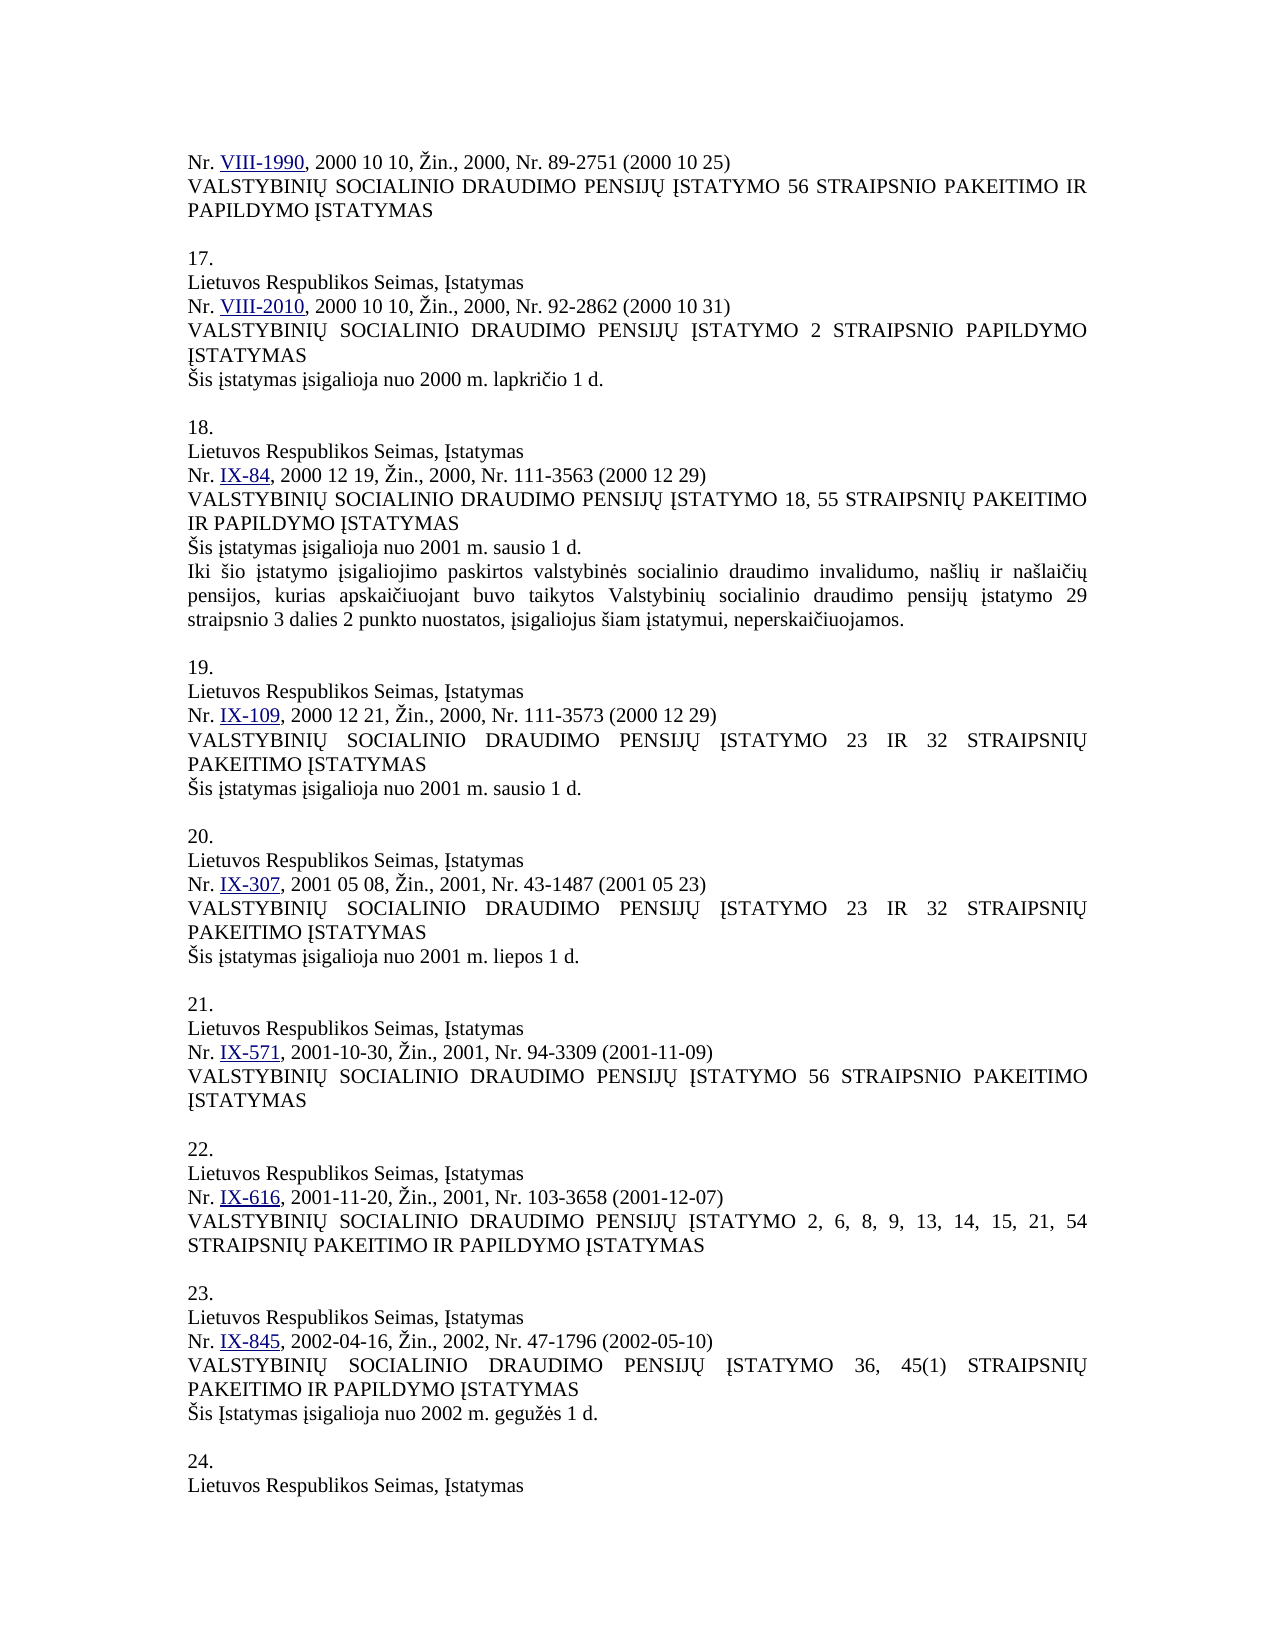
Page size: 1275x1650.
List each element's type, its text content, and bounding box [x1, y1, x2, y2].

text Nr. VIII-1990, 2000 10 10, Žin., 2000, Nr. 89-2751 (2000 10 25) [187, 150, 1088, 174]
text VALSTYBINIŲ SOCIALINIO DRAUDIMO PENSIJŲ ĮSTATYMO 56 STRAIPSNIO PAKEITIMO ĮSTATYMAS [187, 1064, 1088, 1112]
text VALSTYBINIŲ SOCIALINIO DRAUDIMO PENSIJŲ ĮSTATYMO 2, 6, 8, 9, 13, 14, 15, 21, 54 STRAIPSNIŲ PAKEITIMO IR PAPILDYMO ĮSTATYMAS [187, 1209, 1088, 1257]
text Nr. IX-84, 2000 12 19, Žin., 2000, Nr. 111-3563 (2000 12 29) [187, 463, 1088, 487]
text Iki šio įstatymo įsigaliojimo paskirtos valstybinės socialinio draudimo invalidumo, našlių ir našlaičių pensijos, kurias apskaičiuojant buvo taikytos Valstybinių socialinio draudimo pensijų įstatymo 29 straipsnio 3 dalies 2 punkto nuostatos, įsigaliojus šiam įstatymui, neperskaičiuojamos. [187, 559, 1088, 631]
text Lietuvos Respublikos Seimas, Įstatymas [187, 1161, 1088, 1185]
text Lietuvos Respublikos Seimas, Įstatymas [187, 439, 1088, 463]
text VALSTYBINIŲ SOCIALINIO DRAUDIMO PENSIJŲ ĮSTATYMO 23 IR 32 STRAIPSNIŲ PAKEITIMO ĮSTATYMAS [187, 727, 1088, 776]
text VALSTYBINIŲ SOCIALINIO DRAUDIMO PENSIJŲ ĮSTATYMO 36, 45(1) STRAIPSNIŲ PAKEITIMO IR PAPILDYMO ĮSTATYMAS [187, 1353, 1088, 1401]
text VALSTYBINIŲ SOCIALINIO DRAUDIMO PENSIJŲ ĮSTATYMO 2 STRAIPSNIO PAPILDYMO ĮSTATYMAS [187, 318, 1088, 367]
text 23. [187, 1281, 1088, 1305]
text 24. [187, 1449, 1088, 1473]
text Lietuvos Respublikos Seimas, Įstatymas [187, 1305, 1088, 1329]
text Nr. IX-109, 2000 12 21, Žin., 2000, Nr. 111-3573 (2000 12 29) [187, 703, 1088, 727]
text 17. [187, 246, 1088, 270]
text VALSTYBINIŲ SOCIALINIO DRAUDIMO PENSIJŲ ĮSTATYMO 23 IR 32 STRAIPSNIŲ PAKEITIMO ĮSTATYMAS [187, 896, 1088, 944]
text Šis įstatymas įsigalioja nuo 2001 m. sausio 1 d. [187, 776, 1088, 800]
text Lietuvos Respublikos Seimas, Įstatymas [187, 679, 1088, 703]
text Nr. IX-616, 2001-11-20, Žin., 2001, Nr. 103-3658 (2001-12-07) [187, 1185, 1088, 1209]
text VALSTYBINIŲ SOCIALINIO DRAUDIMO PENSIJŲ ĮSTATYMO 18, 55 STRAIPSNIŲ PAKEITIMO IR PAPILDYMO ĮSTATYMAS [187, 487, 1088, 535]
text Nr. IX-307, 2001 05 08, Žin., 2001, Nr. 43-1487 (2001 05 23) [187, 872, 1088, 896]
text Šis įstatymas įsigalioja nuo 2000 m. lapkričio 1 d. [187, 367, 1088, 391]
text VALSTYBINIŲ SOCIALINIO DRAUDIMO PENSIJŲ ĮSTATYMO 56 STRAIPSNIO PAKEITIMO IR PAPILDYMO ĮSTATYMAS [187, 174, 1088, 222]
text 22. [187, 1137, 1088, 1161]
text Lietuvos Respublikos Seimas, Įstatymas [187, 270, 1088, 294]
text 18. [187, 415, 1088, 439]
text 21. [187, 992, 1088, 1016]
text Nr. IX-571, 2001-10-30, Žin., 2001, Nr. 94-3309 (2001-11-09) [187, 1040, 1088, 1064]
text Šis Įstatymas įsigalioja nuo 2002 m. gegužės 1 d. [187, 1401, 1088, 1425]
text Lietuvos Respublikos Seimas, Įstatymas [187, 1473, 1088, 1497]
text Nr. VIII-2010, 2000 10 10, Žin., 2000, Nr. 92-2862 (2000 10 31) [187, 294, 1088, 318]
text 19. [187, 655, 1088, 679]
text Šis įstatymas įsigalioja nuo 2001 m. liepos 1 d. [187, 944, 1088, 968]
text 20. [187, 824, 1088, 848]
text Lietuvos Respublikos Seimas, Įstatymas [187, 1016, 1088, 1040]
text Šis įstatymas įsigalioja nuo 2001 m. sausio 1 d. [187, 535, 1088, 559]
text Nr. IX-845, 2002-04-16, Žin., 2002, Nr. 47-1796 (2002-05-10) [187, 1329, 1088, 1353]
text Lietuvos Respublikos Seimas, Įstatymas [187, 848, 1088, 872]
